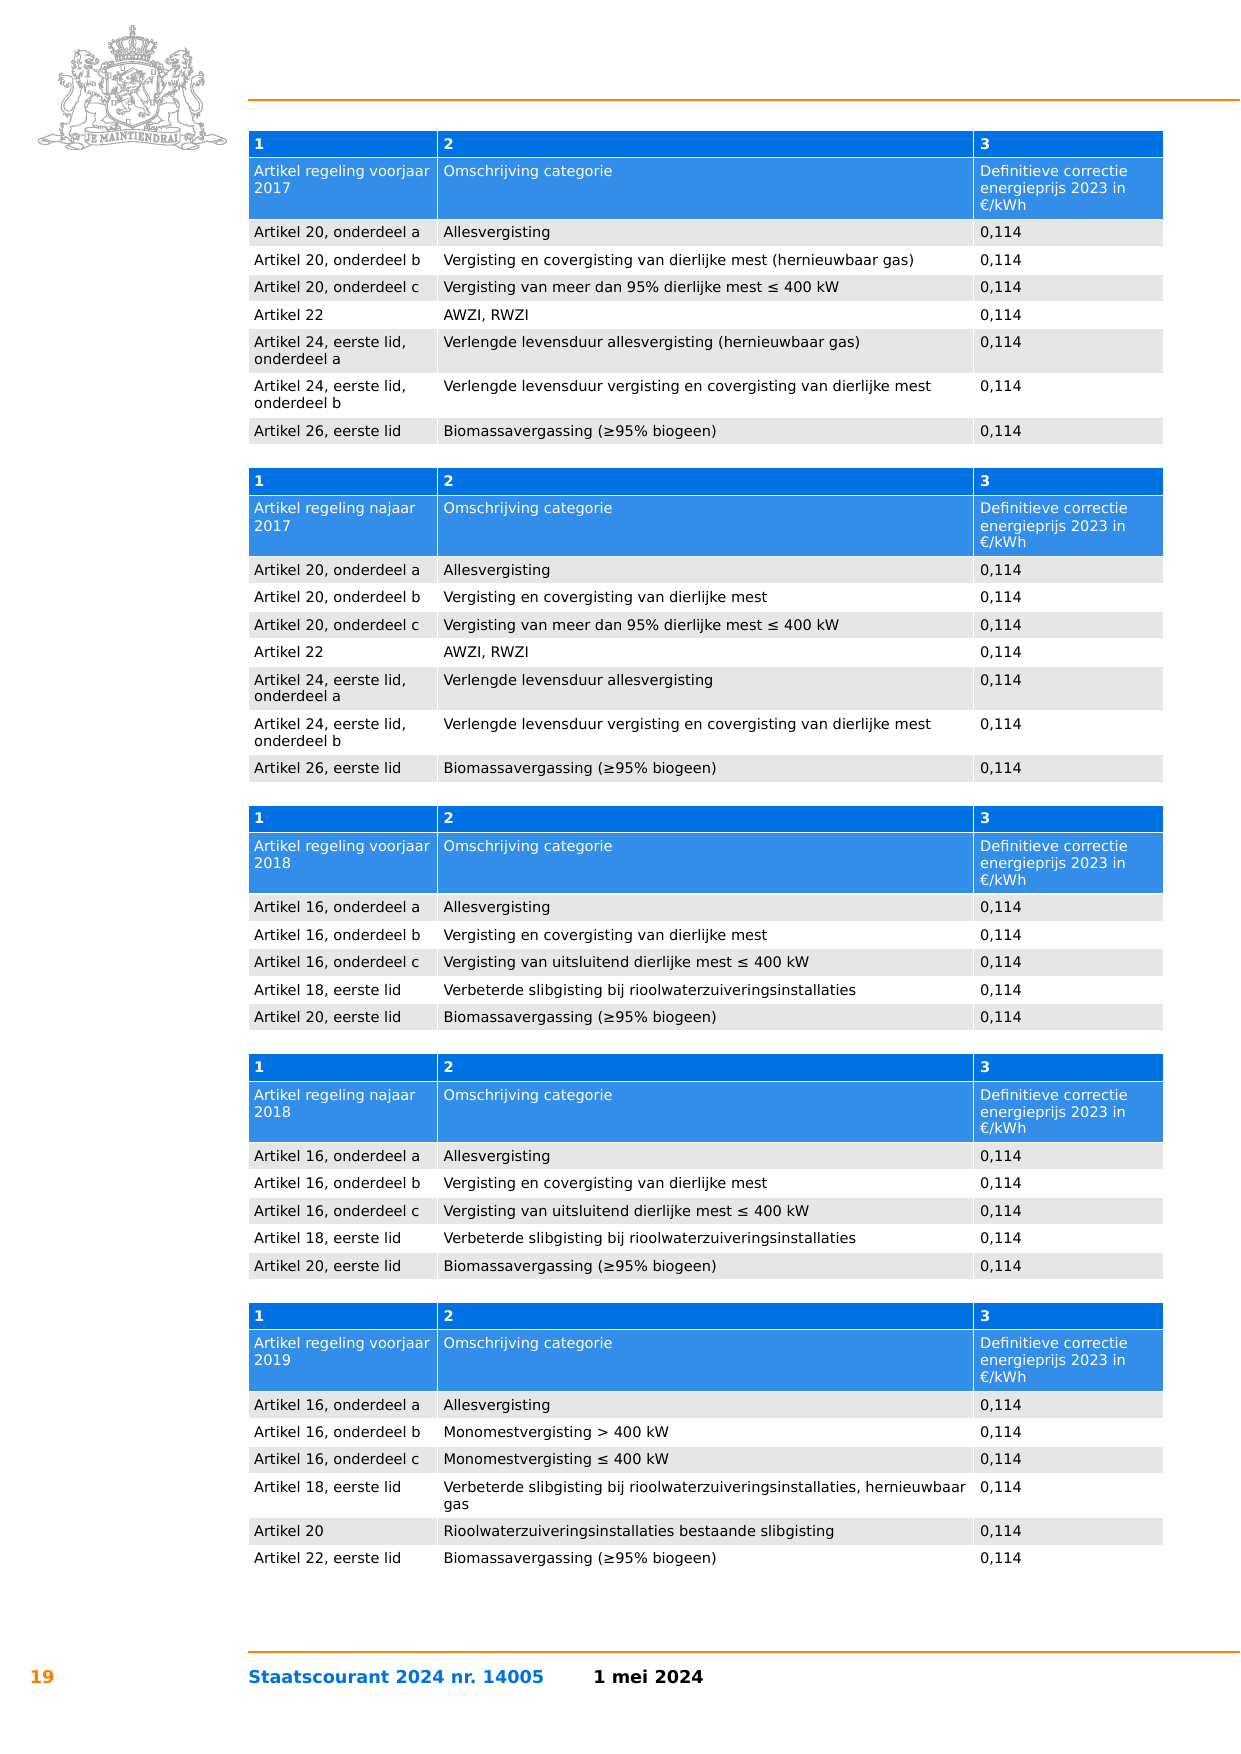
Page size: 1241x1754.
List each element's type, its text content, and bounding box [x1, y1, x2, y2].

table_header 3 [974, 806, 1163, 832]
table_cell Omschrijving categorie [438, 1330, 973, 1391]
table_cell Artikel 24, eerste lid, onderdeel a [249, 667, 437, 710]
table_cell 0,114 [974, 557, 1163, 583]
table_cell Artikel regeling najaar 2018 [249, 1082, 437, 1142]
table_cell 0,114 [974, 1447, 1163, 1473]
table_cell 0,114 [974, 1225, 1163, 1252]
picture [38, 25, 227, 150]
table_cell Verlengde levensduur vergisting en covergisting van dierlijke mest [438, 711, 973, 754]
table_cell Vergisting en covergisting van dierlijke mest (hernieuwbaar gas) [438, 247, 973, 273]
table_cell 0,114 [974, 755, 1163, 782]
table_cell 0,114 [974, 1143, 1163, 1169]
table_cell Vergisting en covergisting van dierlijke mest [438, 1171, 973, 1197]
table_header 1 [249, 1303, 437, 1329]
table_cell Artikel 24, eerste lid, onderdeel b [249, 711, 437, 754]
table_cell Artikel 16, onderdeel c [249, 949, 437, 976]
table_cell Artikel 20, onderdeel a [249, 557, 437, 583]
table_cell 0,114 [974, 1253, 1163, 1279]
table_cell Artikel 16, onderdeel a [249, 1392, 437, 1418]
table_cell Artikel regeling voorjaar 2018 [249, 833, 437, 893]
table_cell Artikel 26, eerste lid [249, 755, 437, 782]
table_cell Biomassavergassing (≥95% biogeen) [438, 755, 973, 782]
table_header 3 [974, 1054, 1163, 1081]
table_cell 0,114 [974, 1474, 1163, 1517]
table_cell Artikel 18, eerste lid [249, 1225, 437, 1252]
table_cell Artikel 24, eerste lid, onderdeel a [249, 329, 437, 373]
table_cell Artikel regeling voorjaar 2017 [249, 158, 437, 219]
table_cell Allesvergisting [438, 557, 973, 583]
table_cell 0,114 [974, 247, 1163, 273]
table_header 2 [438, 468, 973, 495]
table_cell Artikel 24, eerste lid, onderdeel b [249, 374, 437, 417]
table_cell Artikel 20, onderdeel b [249, 247, 437, 273]
table_cell Artikel 20 [249, 1518, 437, 1545]
table_cell Definitieve correctie energieprijs 2023 in €/kWh [974, 833, 1163, 893]
table_cell Definitieve correctie energieprijs 2023 in €/kWh [974, 1330, 1163, 1391]
table_cell 0,114 [974, 329, 1163, 373]
table_cell Artikel 20, onderdeel c [249, 612, 437, 638]
table_cell Omschrijving categorie [438, 496, 973, 556]
table_header 1 [249, 468, 437, 495]
table_header 2 [438, 1054, 973, 1081]
table_cell 0,114 [974, 639, 1163, 666]
table_cell Biomassavergassing (≥95% biogeen) [438, 418, 973, 444]
table_cell 0,114 [974, 275, 1163, 301]
table_cell Artikel 22, eerste lid [249, 1546, 437, 1572]
table_cell Verlengde levensduur allesvergisting [438, 667, 973, 710]
table_cell Artikel 20, eerste lid [249, 1004, 437, 1030]
table_cell Artikel 22 [249, 639, 437, 666]
table_cell Allesvergisting [438, 220, 973, 246]
table_cell 0,114 [974, 667, 1163, 710]
table_header 2 [438, 1303, 973, 1329]
table_cell 0,114 [974, 1419, 1163, 1446]
table_cell Artikel 16, onderdeel c [249, 1198, 437, 1224]
table_cell 0,114 [974, 1518, 1163, 1545]
table_cell Artikel 16, onderdeel c [249, 1447, 437, 1473]
table_cell Artikel 22 [249, 302, 437, 328]
table_cell Verbeterde slibgisting bij rioolwaterzuiveringsinstallaties, hernieuwbaar gas [438, 1474, 973, 1517]
table_cell 0,114 [974, 220, 1163, 246]
table_cell Definitieve correctie energieprijs 2023 in €/kWh [974, 496, 1163, 556]
table_cell 0,114 [974, 977, 1163, 1003]
table_cell 0,114 [974, 418, 1163, 444]
table_cell Artikel regeling voorjaar 2019 [249, 1330, 437, 1391]
table_cell 0,114 [974, 302, 1163, 328]
table_cell Verbeterde slibgisting bij rioolwaterzuiveringsinstallaties [438, 977, 973, 1003]
table_cell Monomestvergisting > 400 kW [438, 1419, 973, 1446]
table_cell Artikel 18, eerste lid [249, 1474, 437, 1517]
table_cell Omschrijving categorie [438, 158, 973, 219]
table_cell Biomassavergassing (≥95% biogeen) [438, 1546, 973, 1572]
table_cell AWZI, RWZI [438, 639, 973, 666]
table_cell Vergisting van meer dan 95% dierlijke mest ≤ 400 kW [438, 275, 973, 301]
table_cell 0,114 [974, 612, 1163, 638]
table_cell AWZI, RWZI [438, 302, 973, 328]
table_cell 0,114 [974, 1392, 1163, 1418]
table_cell Artikel 16, onderdeel a [249, 895, 437, 921]
table_cell Biomassavergassing (≥95% biogeen) [438, 1004, 973, 1030]
table_cell Definitieve correctie energieprijs 2023 in €/kWh [974, 158, 1163, 219]
table_cell Artikel 20, eerste lid [249, 1253, 437, 1279]
table_cell Omschrijving categorie [438, 1082, 973, 1142]
table_cell Rioolwaterzuiveringsinstallaties bestaande slibgisting [438, 1518, 973, 1545]
table_cell Artikel 16, onderdeel b [249, 1171, 437, 1197]
table_header 3 [974, 468, 1163, 495]
table_cell 0,114 [974, 711, 1163, 754]
table_cell 0,114 [974, 949, 1163, 976]
table_cell Verlengde levensduur allesvergisting (hernieuwbaar gas) [438, 329, 973, 373]
table_header 1 [249, 1054, 437, 1081]
table_cell Artikel 20, onderdeel c [249, 275, 437, 301]
table_cell 0,114 [974, 374, 1163, 417]
table_cell 0,114 [974, 585, 1163, 611]
table_cell Omschrijving categorie [438, 833, 973, 893]
table_cell 0,114 [974, 922, 1163, 948]
table_cell Biomassavergassing (≥95% biogeen) [438, 1253, 973, 1279]
table_cell Monomestvergisting ≤ 400 kW [438, 1447, 973, 1473]
table_header 2 [438, 131, 973, 157]
table_cell Artikel 20, onderdeel a [249, 220, 437, 246]
table_cell Artikel 16, onderdeel b [249, 1419, 437, 1446]
table_cell Vergisting en covergisting van dierlijke mest [438, 585, 973, 611]
table_header 1 [249, 131, 437, 157]
table_cell Vergisting en covergisting van dierlijke mest [438, 922, 973, 948]
table_cell Artikel 20, onderdeel b [249, 585, 437, 611]
table_header 3 [974, 1303, 1163, 1329]
table_cell Allesvergisting [438, 895, 973, 921]
table_cell Artikel 26, eerste lid [249, 418, 437, 444]
table_cell Allesvergisting [438, 1392, 973, 1418]
table_cell Verlengde levensduur vergisting en covergisting van dierlijke mest [438, 374, 973, 417]
table_cell Artikel 18, eerste lid [249, 977, 437, 1003]
table_cell 0,114 [974, 895, 1163, 921]
table_cell Vergisting van uitsluitend dierlijke mest ≤ 400 kW [438, 949, 973, 976]
table_header 2 [438, 806, 973, 832]
table_cell Definitieve correctie energieprijs 2023 in €/kWh [974, 1082, 1163, 1142]
table_cell 0,114 [974, 1004, 1163, 1030]
table_cell 0,114 [974, 1198, 1163, 1224]
table_cell Artikel 16, onderdeel b [249, 922, 437, 948]
table_cell Artikel 16, onderdeel a [249, 1143, 437, 1169]
table_header 1 [249, 806, 437, 832]
table_cell Vergisting van uitsluitend dierlijke mest ≤ 400 kW [438, 1198, 973, 1224]
table_cell Artikel regeling najaar 2017 [249, 496, 437, 556]
table_cell Allesvergisting [438, 1143, 973, 1169]
table_cell 0,114 [974, 1546, 1163, 1572]
table_cell 0,114 [974, 1171, 1163, 1197]
table_cell Verbeterde slibgisting bij rioolwaterzuiveringsinstallaties [438, 1225, 973, 1252]
table_header 3 [974, 131, 1163, 157]
table_cell Vergisting van meer dan 95% dierlijke mest ≤ 400 kW [438, 612, 973, 638]
